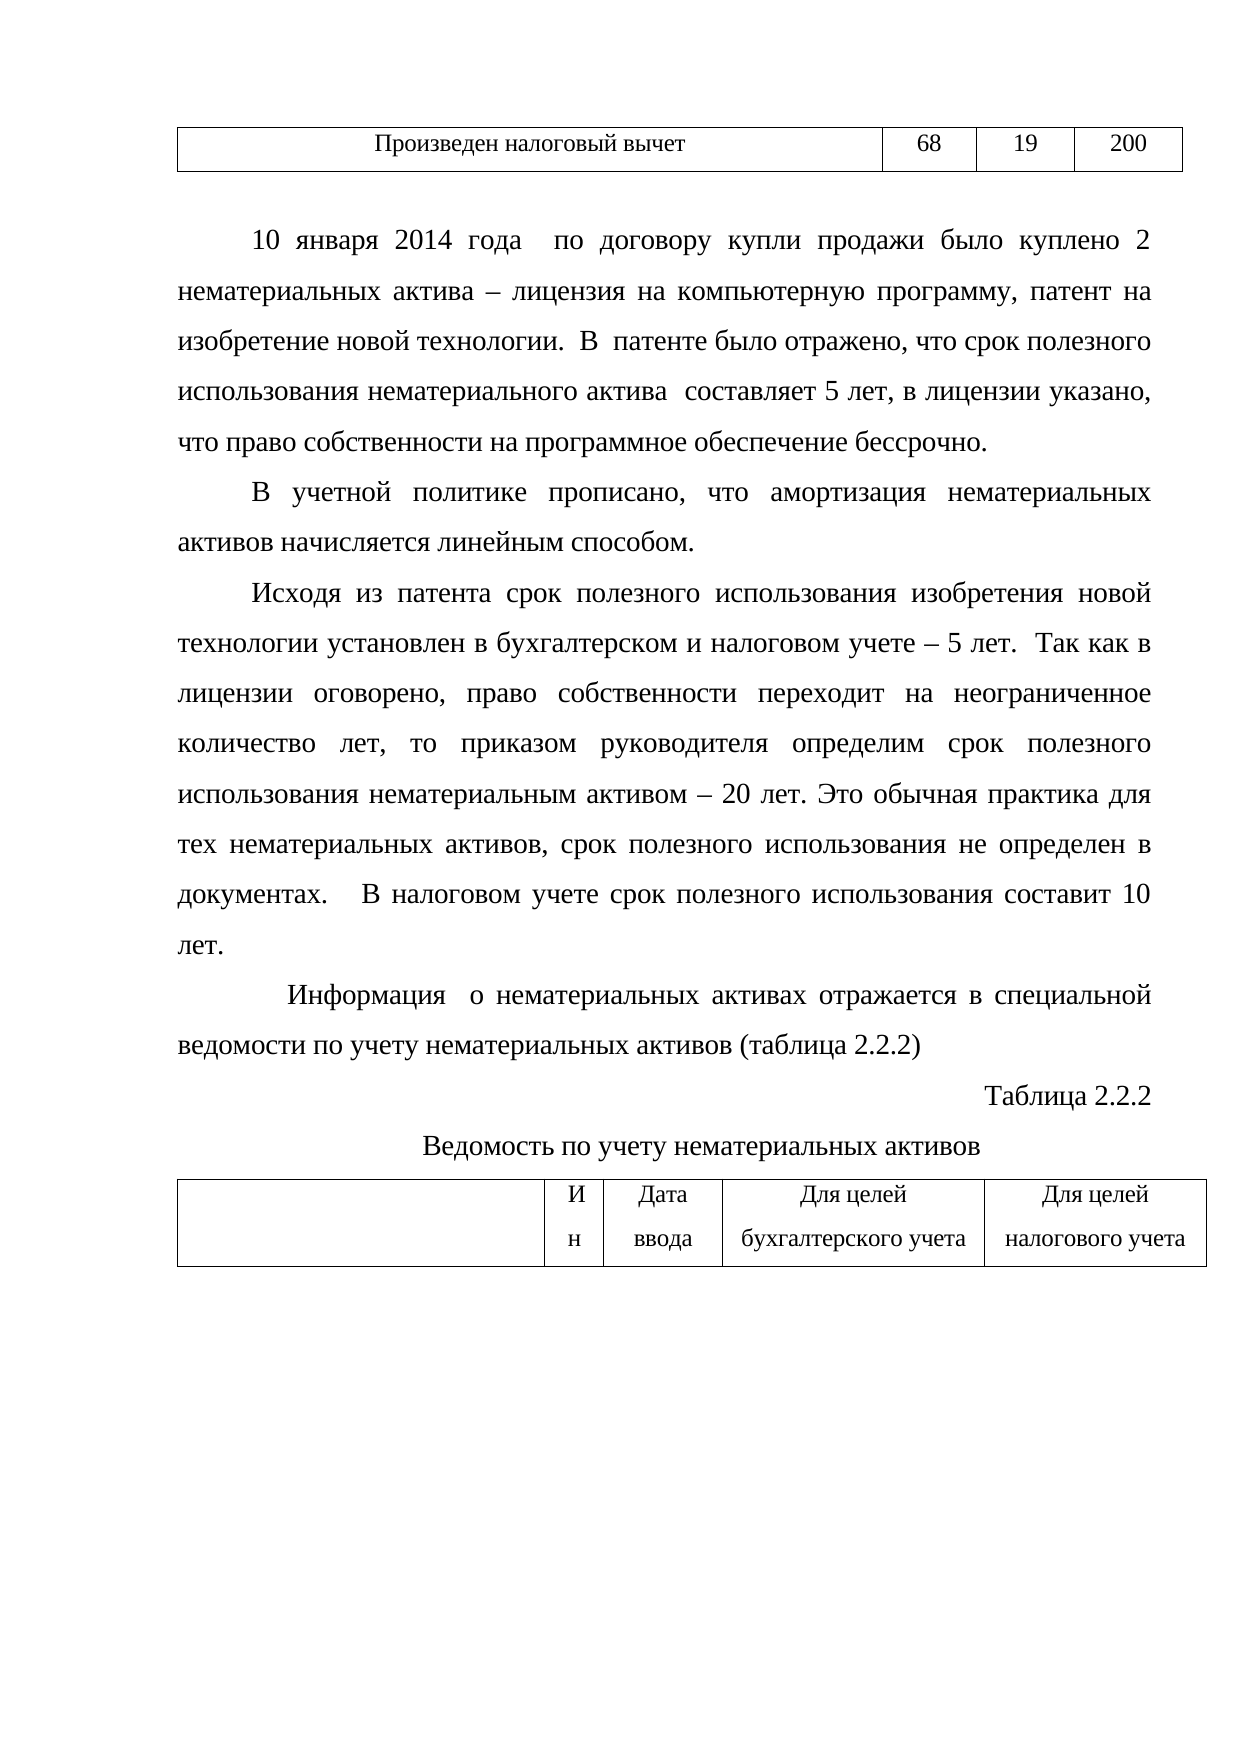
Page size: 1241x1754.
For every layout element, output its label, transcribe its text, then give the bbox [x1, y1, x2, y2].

table_header Дата ввода [604, 1180, 722, 1266]
table_cell 200 [1075, 128, 1182, 171]
table_cell 68 [883, 128, 976, 171]
table_cell 19 [977, 128, 1074, 171]
subtitle Ведомость по учету нематериальных активов [177, 1128, 1152, 1162]
text В учетной политике прописано, что амортизация нематериальных активов начисляется линейным способом. [177, 474, 1152, 558]
table_header Для целей бухгалтерского учета [723, 1180, 984, 1266]
table_header [178, 1180, 544, 1266]
table_header Ин [545, 1180, 603, 1266]
text Информация о нематериальных активах отражается в специальной ведомости по учету нематериальных активов (таблица 2.2.2) [177, 977, 1152, 1061]
table_header Для целей налогового учета [985, 1180, 1206, 1266]
text 10 января 2014 года по договору купли продажи было куплено 2 нематериальных актива – лицензия на компьютерную программу, патент на изобретение новой технологии. В патенте было отражено, что срок полезного использования нематериального актива составляет 5 лет, в лицензии указано, что право собственности на программное обеспечение бессрочно. [177, 222, 1152, 457]
table_cell Произведен налоговый вычет [178, 128, 882, 171]
subtitle Таблица 2.2.2 [177, 1078, 1152, 1111]
text Исходя из патента срок полезного использования изобретения новой технологии установлен в бухгалтерском и налоговом учете – 5 лет. Так как в лицензии оговорено, право собственности переходит на неограниченное количество лет, то приказом руководителя определим срок полезного использования нематериальным активом – 20 лет. Это обычная практика для тех нематериальных активов, срок полезного использования не определен в документах. В налоговом учете срок полезного использования составит 10 лет. [177, 575, 1152, 960]
